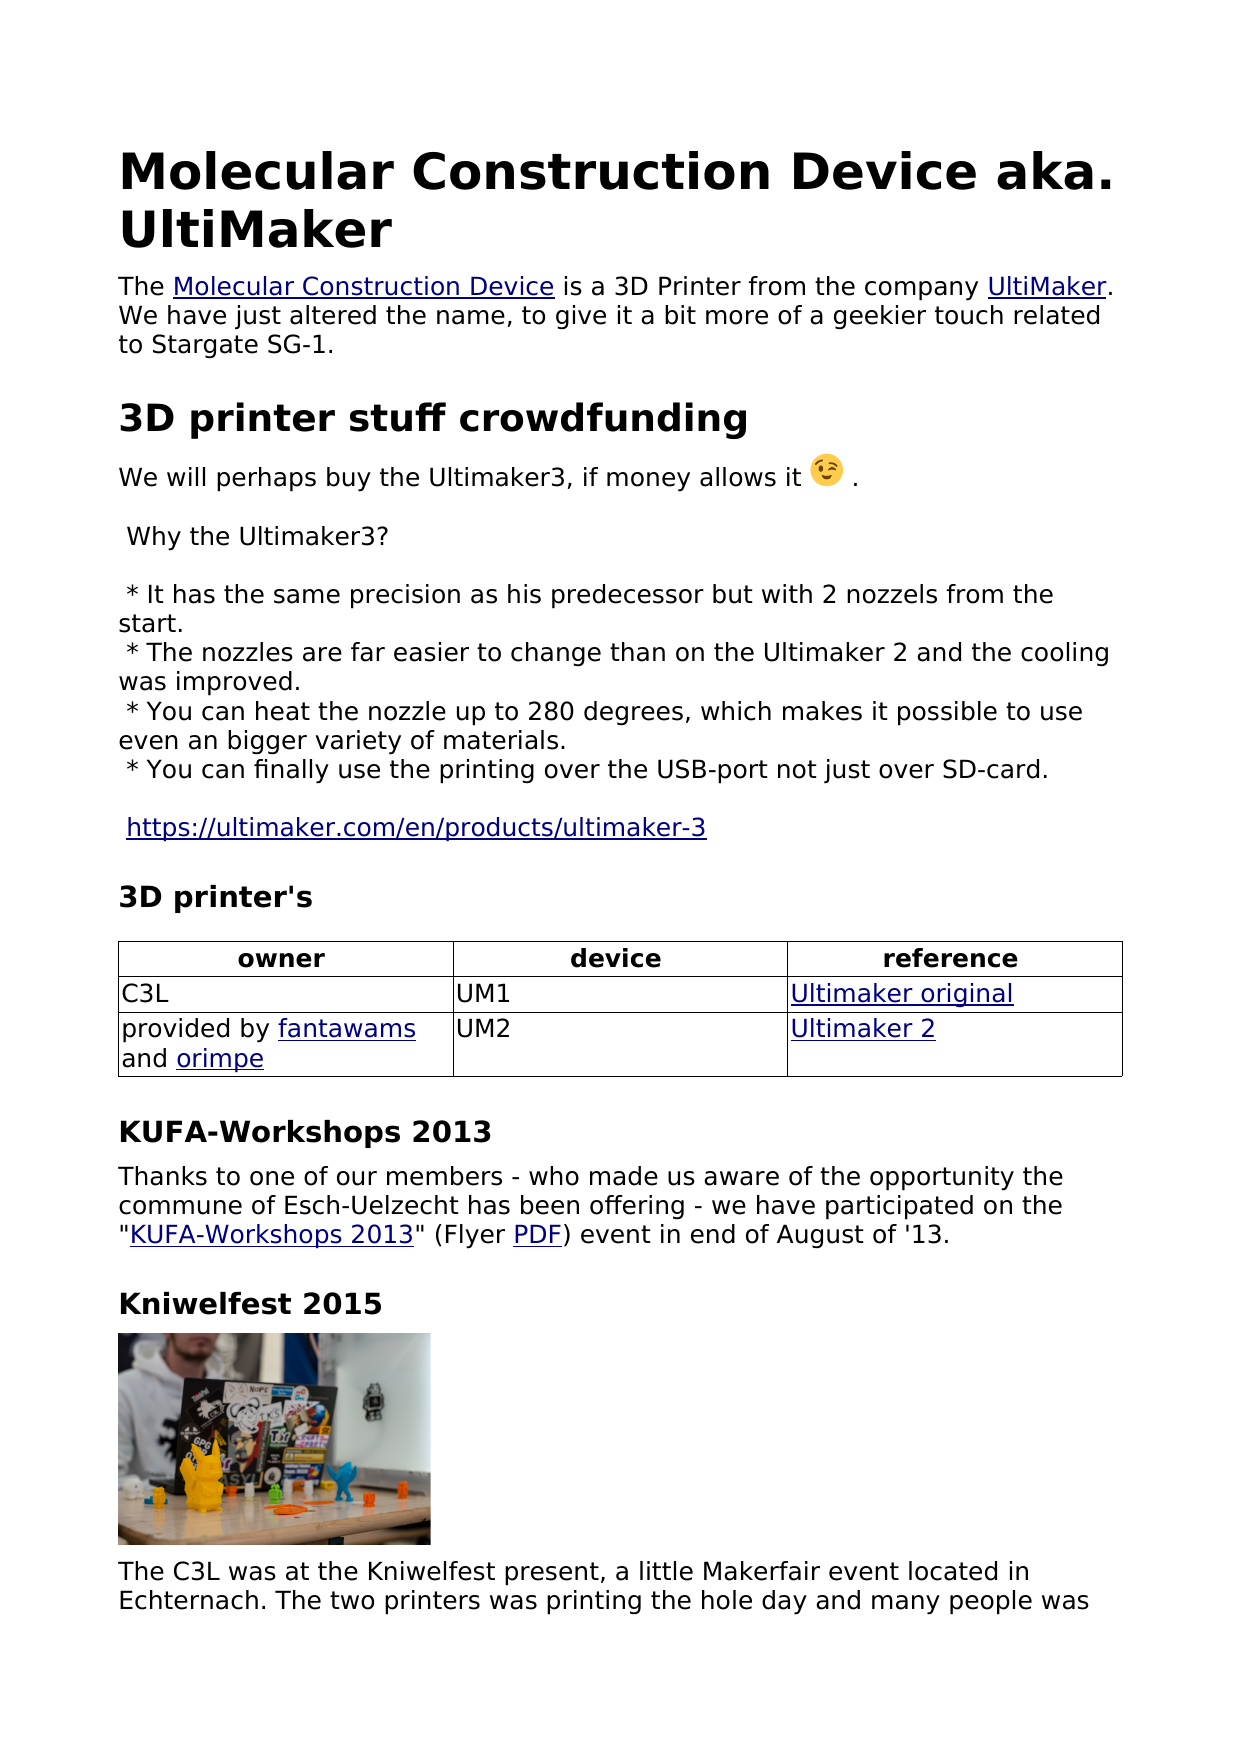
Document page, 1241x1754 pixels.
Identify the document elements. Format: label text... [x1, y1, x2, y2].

table_header owner [119, 942, 453, 976]
table_cell UM1 [454, 977, 787, 1012]
text The Molecular Construction Device is a 3D Printer from the company UltiMaker. We have just altered the name, to give it a bit more of a geekier touch related to Stargate SG-1. [118, 272, 1122, 359]
subtitle KUFA-Workshops 2013 [118, 1116, 1122, 1150]
table_cell Ultimaker 2 [788, 1013, 1122, 1076]
subtitle 3D printer's [118, 880, 1122, 914]
table_cell Ultimaker original [788, 977, 1122, 1012]
table_cell C3L [119, 977, 453, 1012]
table_cell provided by fantawams and orimpe [119, 1013, 453, 1076]
table_header device [454, 942, 787, 976]
table_cell UM2 [454, 1013, 787, 1076]
subtitle Molecular Construction Device aka. UltiMaker [118, 143, 1122, 259]
text Thanks to one of our members - who made us aware of the opportunity the commune of Esch-Uelzecht has been offering - we have participated on the "KUFA-Workshops 2013" (Flyer PDF) event in end of August of '13. [118, 1162, 1122, 1250]
text The C3L was at the Kniwelfest present, a little Makerfair event located in Echternach. The two printers was printing the hole day and many people was [118, 1557, 1122, 1615]
picture [118, 1333, 431, 1545]
text We will perhaps buy the Ultimaker3, if money allows it . Why the Ultimaker3? * It has the same precision as his predecessor but with 2 nozzels from the start. * The nozzles are far easier to change than on the Ultimaker 2 and the cooling was improved. * You can heat the nozzle up to 280 degrees, which makes it possible to use even an bigger variety of materials. * You can finally use the printing over the USB-port not just over SD-card. https://ultimaker.com/en/products/ultimaker-3 [118, 453, 1122, 843]
subtitle Kniwelfest 2015 [118, 1287, 1122, 1321]
subtitle 3D printer stuff crowdfunding [118, 397, 1122, 441]
table_header reference [788, 942, 1122, 976]
